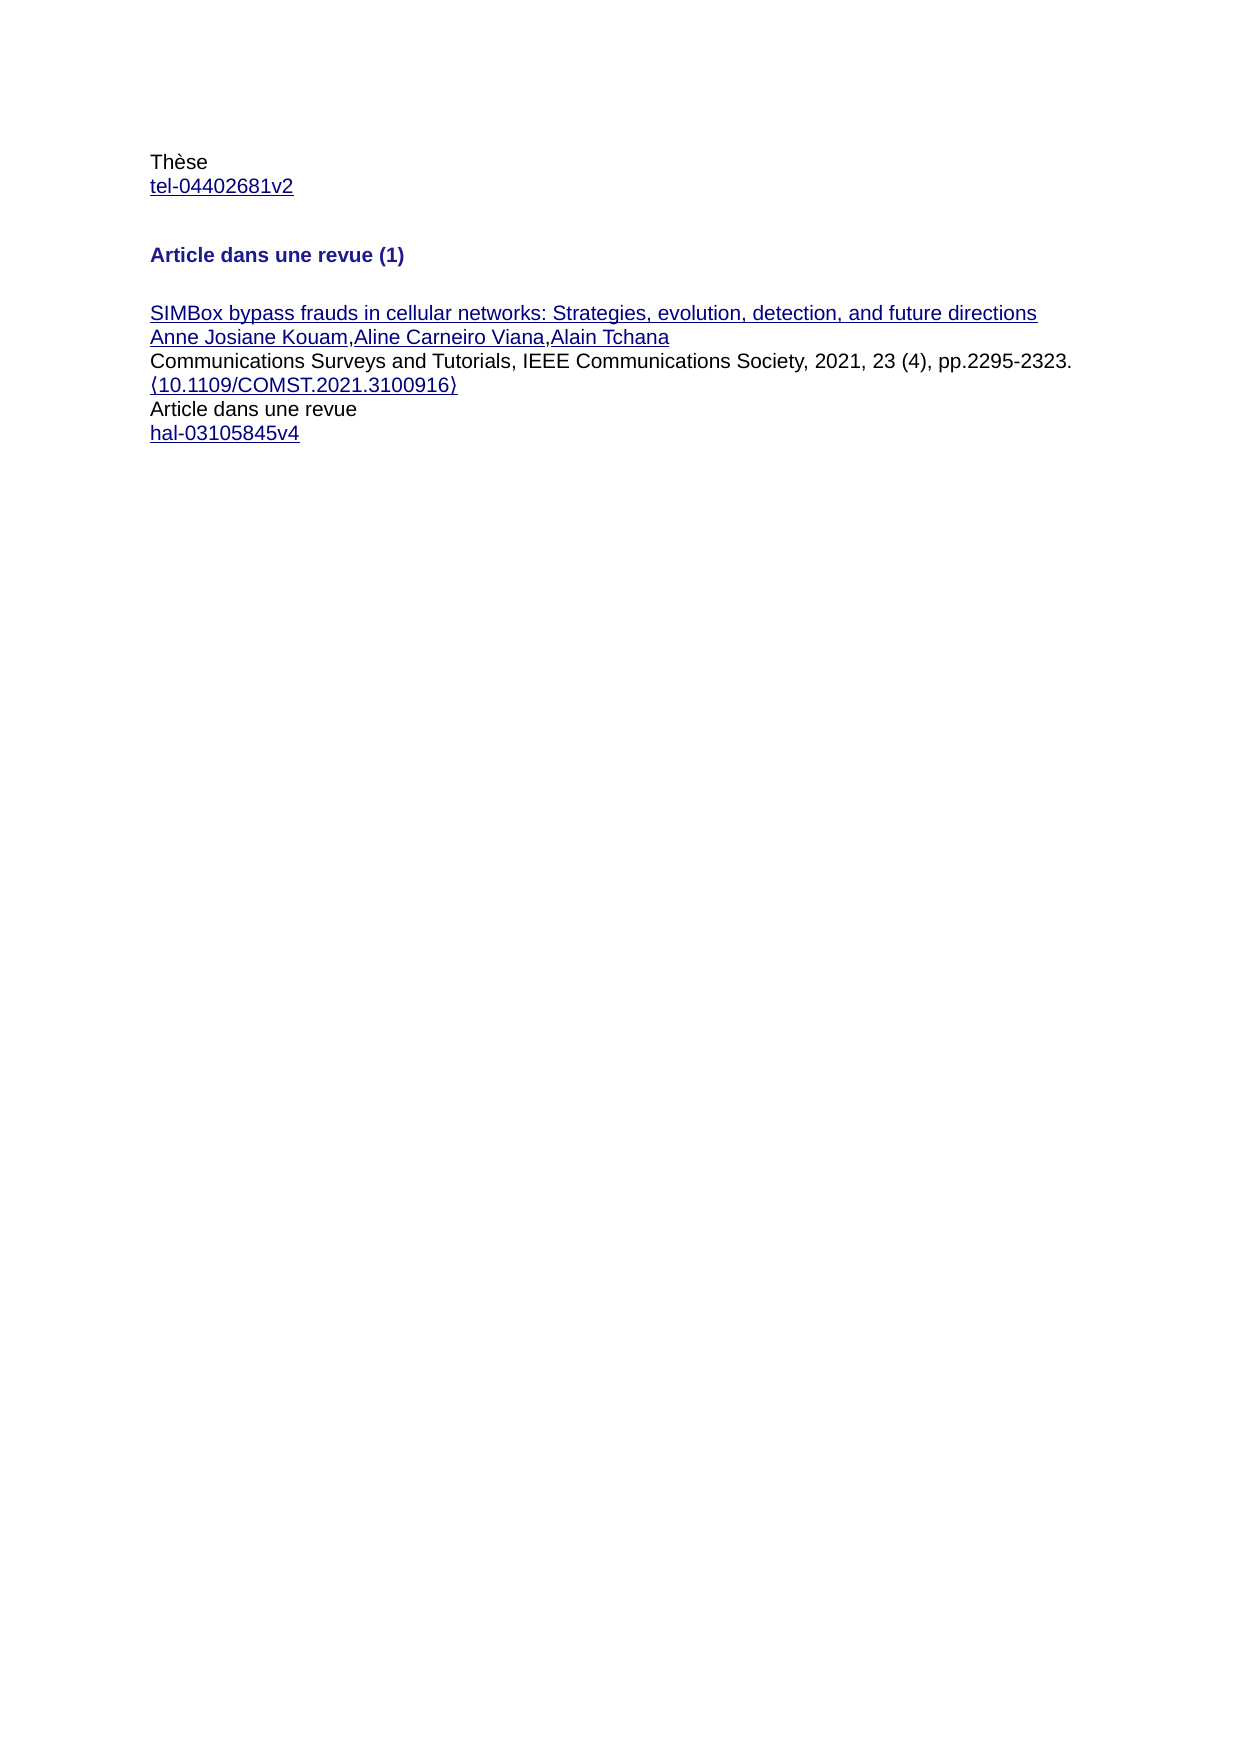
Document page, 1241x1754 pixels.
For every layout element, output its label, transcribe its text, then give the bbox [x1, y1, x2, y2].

table_header SIMBox bypass frauds in cellular networks: Strategies, evolution, detection, and future directions Anne Josiane Kouam,Aline Carneiro Viana,Alain Tchana Communications Surveys and Tutorials, IEEE Communications Society, 2021, 23 (4), pp.2295-2323. ⟨10.1109/COMST.2021.3100916⟩ Article dans une revue hal-03105845v4 [150, 301, 1090, 445]
subtitle Article dans une revue (1) [150, 243, 1090, 267]
table_header Bypass frauds in cellular networks : Understanding and Mitigation Anne Josiane Kouam Networking and Internet Architecture [cs.NI]. Institut Polytechnique de Paris, 2023. English. ⟨NNT : 2023IPPAX035⟩ Thèse tel-04402681v2 [150, 150, 1090, 198]
